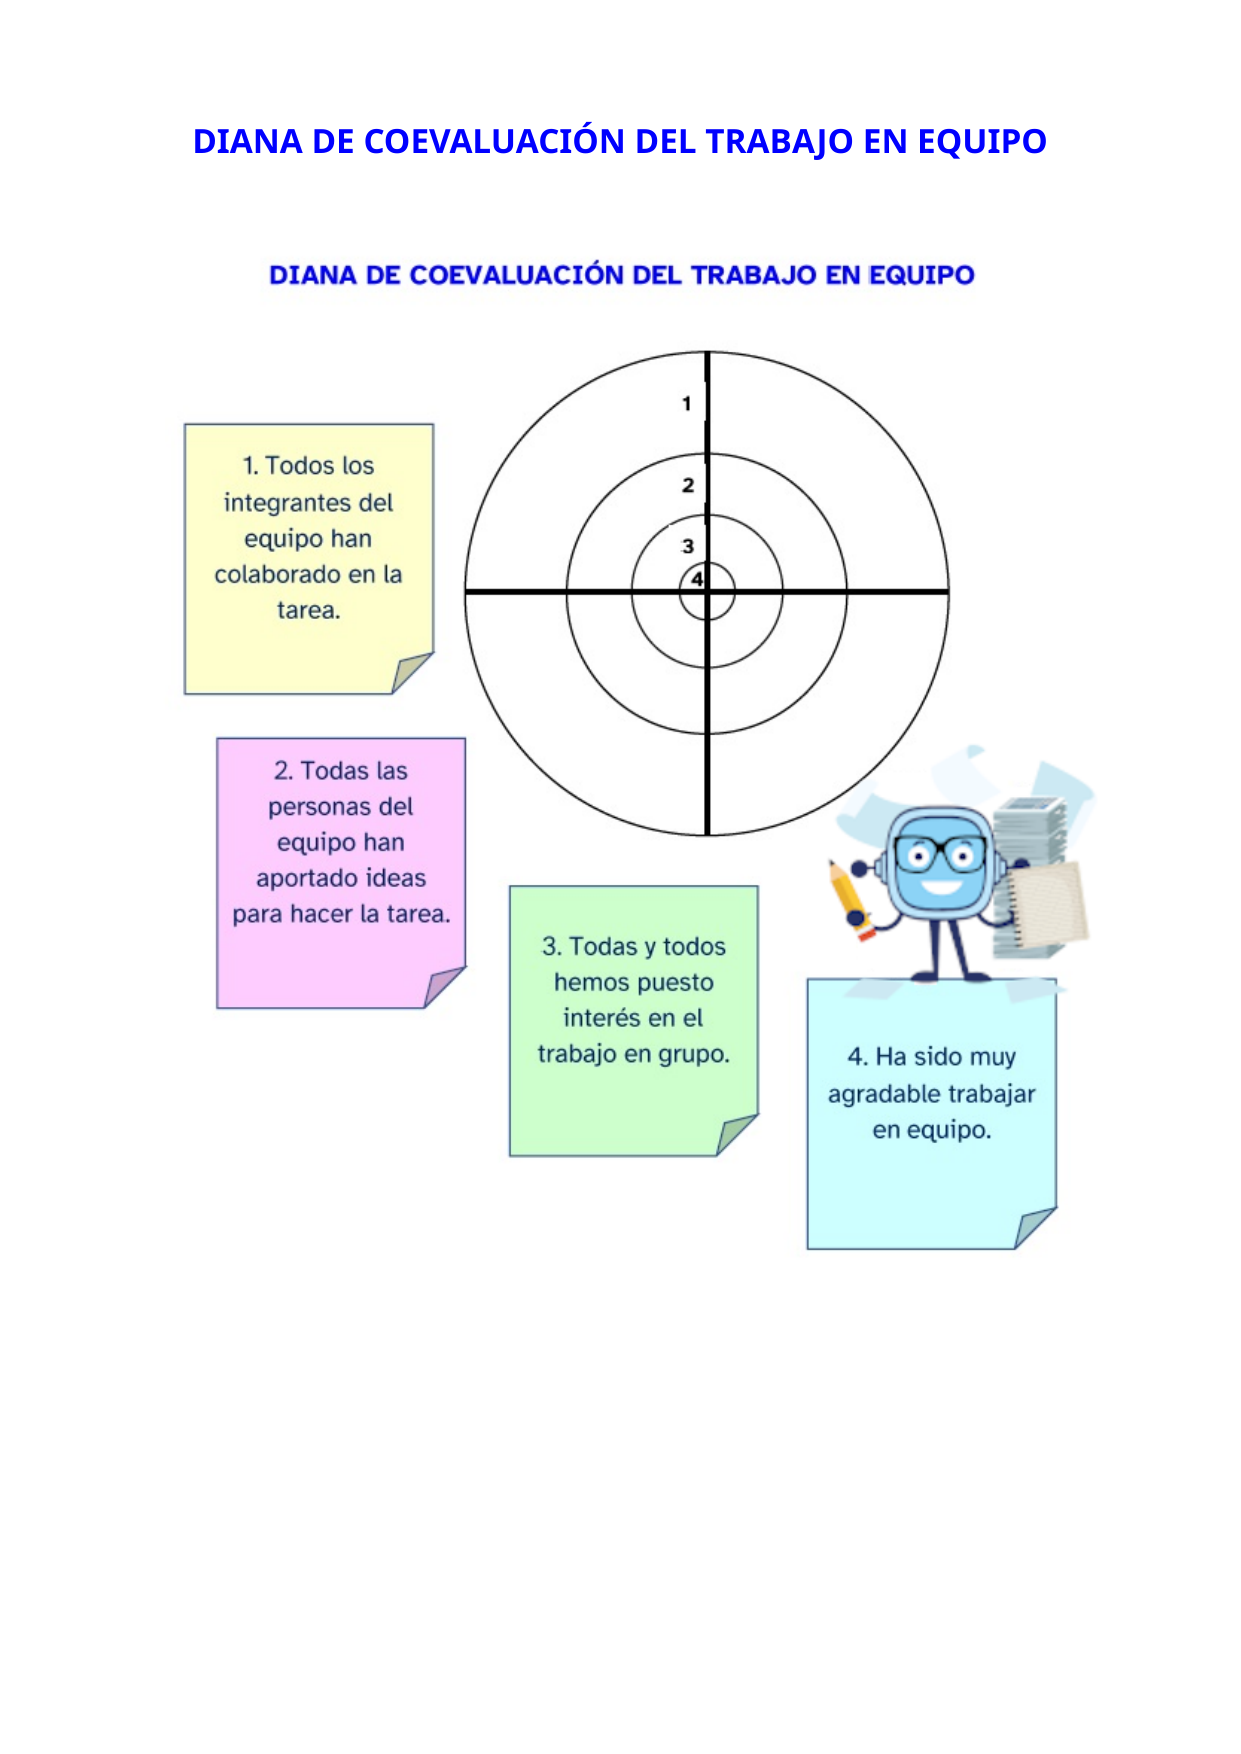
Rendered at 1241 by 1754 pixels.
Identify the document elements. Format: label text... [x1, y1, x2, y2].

text DIANA DE COEVALUACIÓN DEL TRABAJO EN EQUIPO [118, 118, 1122, 163]
picture [118, 208, 1123, 1280]
